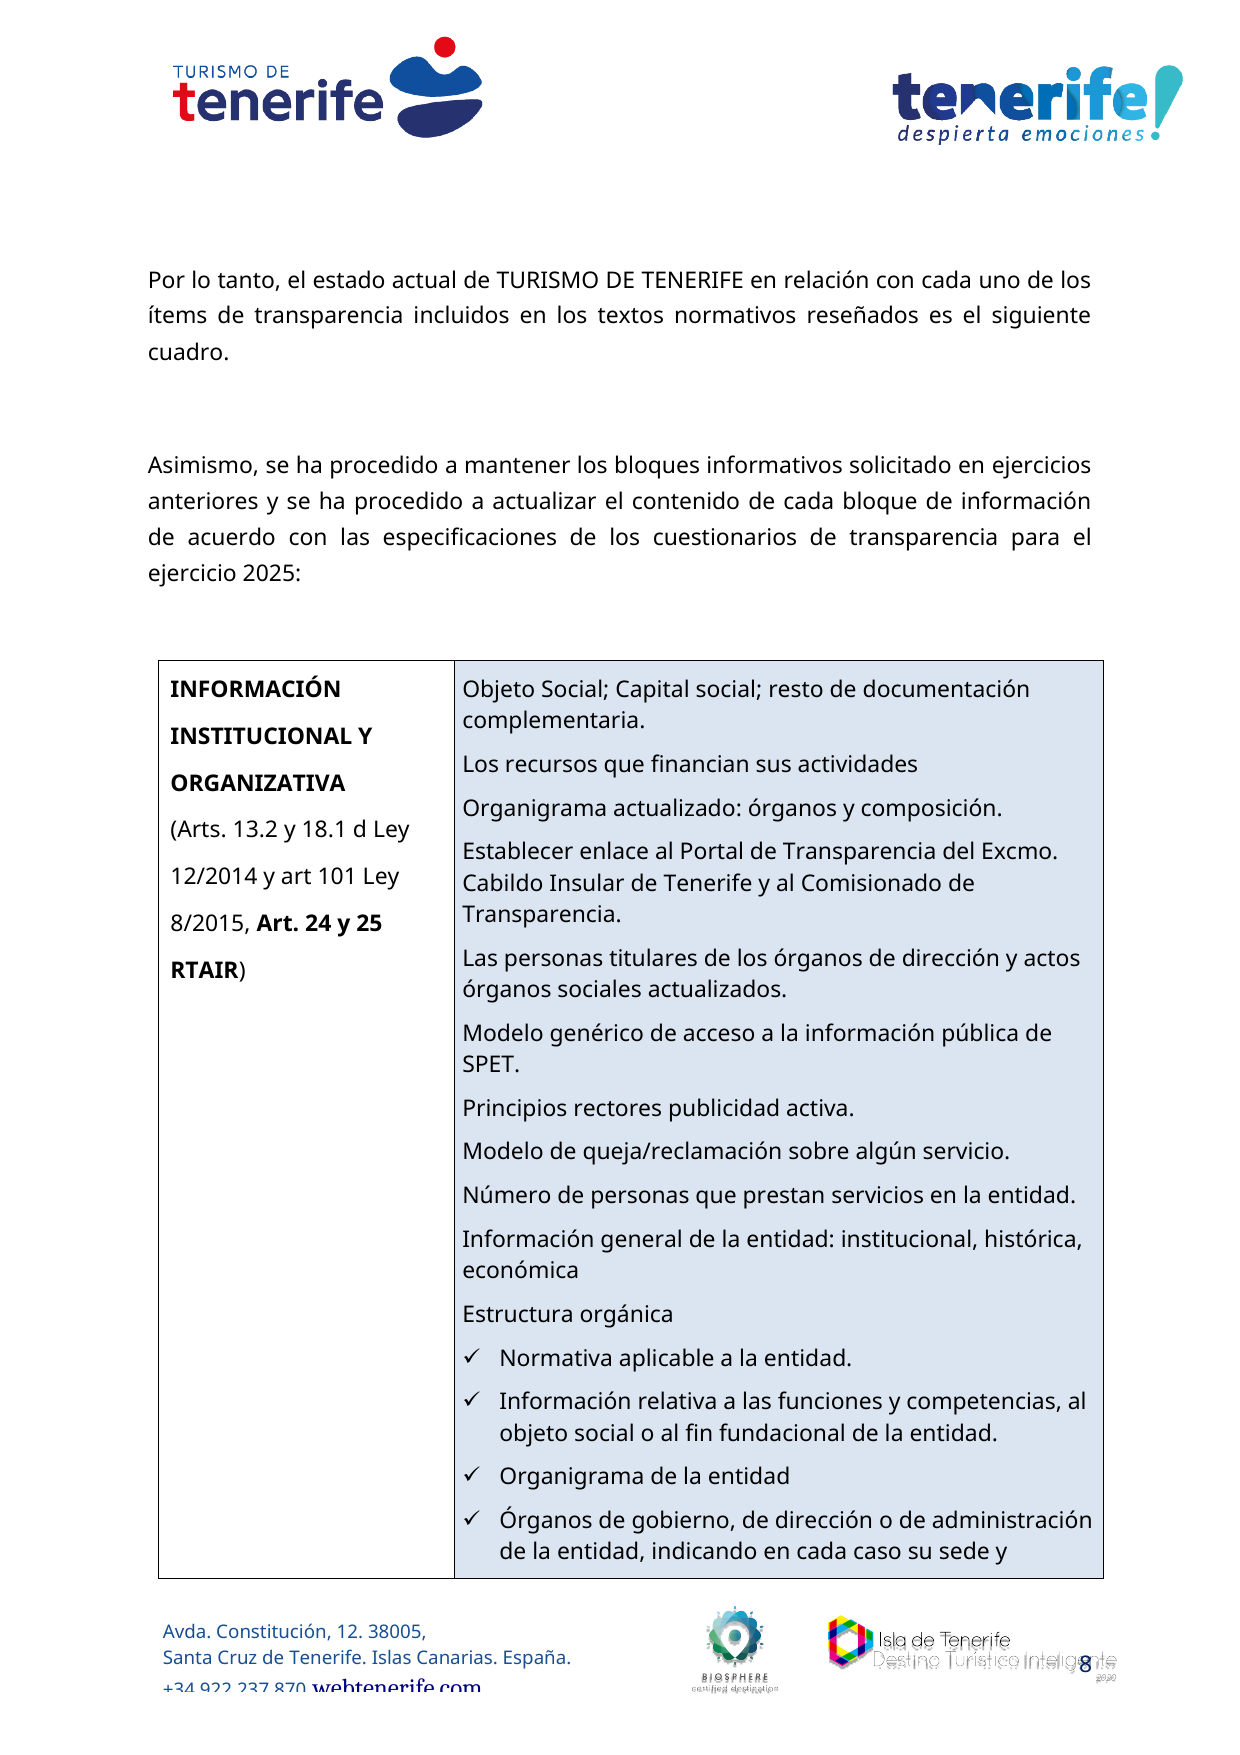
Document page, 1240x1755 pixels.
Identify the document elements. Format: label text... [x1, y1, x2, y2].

table_header Objeto Social; Capital social; resto de documentación complementaria. Los recursos que financian sus actividades Organigrama actualizado: órganos y composición. Establecer enlace al Portal de Transparencia del Excmo. Cabildo Insular de Tenerife y al Comisionado de Transparencia. Las personas titulares de los órganos de dirección y actos órganos sociales actualizados. Modelo genérico de acceso a la información pública de SPET. Principios rectores publicidad activa. Modelo de queja/reclamación sobre algún servicio. Número de personas que prestan servicios en la entidad. Información general de la entidad: institucional, histórica, económica Estructura orgánica Normativa aplicable a la entidad. Información relativa a las funciones y competencias, al objeto social o al fin fundacional de la entidad. Organigrama de la entidad Órganos de gobierno, de dirección o de administración de la entidad, indicando en cada caso su sede y [455, 661, 1103, 1578]
table_header INFORMACIÓN INSTITUCIONAL Y ORGANIZATIVA (Arts. 13.2 y 18.1 d Ley 12/2014 y art 101 Ley 8/2015, Art. 24 y 25 RTAIR) [159, 661, 454, 1578]
list Por lo tanto, el estado actual de TURISMO DE TENERIFE en relación con cada uno de los ítems de transparencia incluidos en los textos normativos reseñados es el siguiente cuadro. [148, 263, 1093, 367]
list Asimismo, se ha procedido a mantener los bloques informativos solicitado en ejercicios anteriores y se ha procedido a actualizar el contenido de cada bloque de información de acuerdo con las especificaciones de los cuestionarios de transparencia para el ejercicio 2025: [148, 449, 1093, 588]
